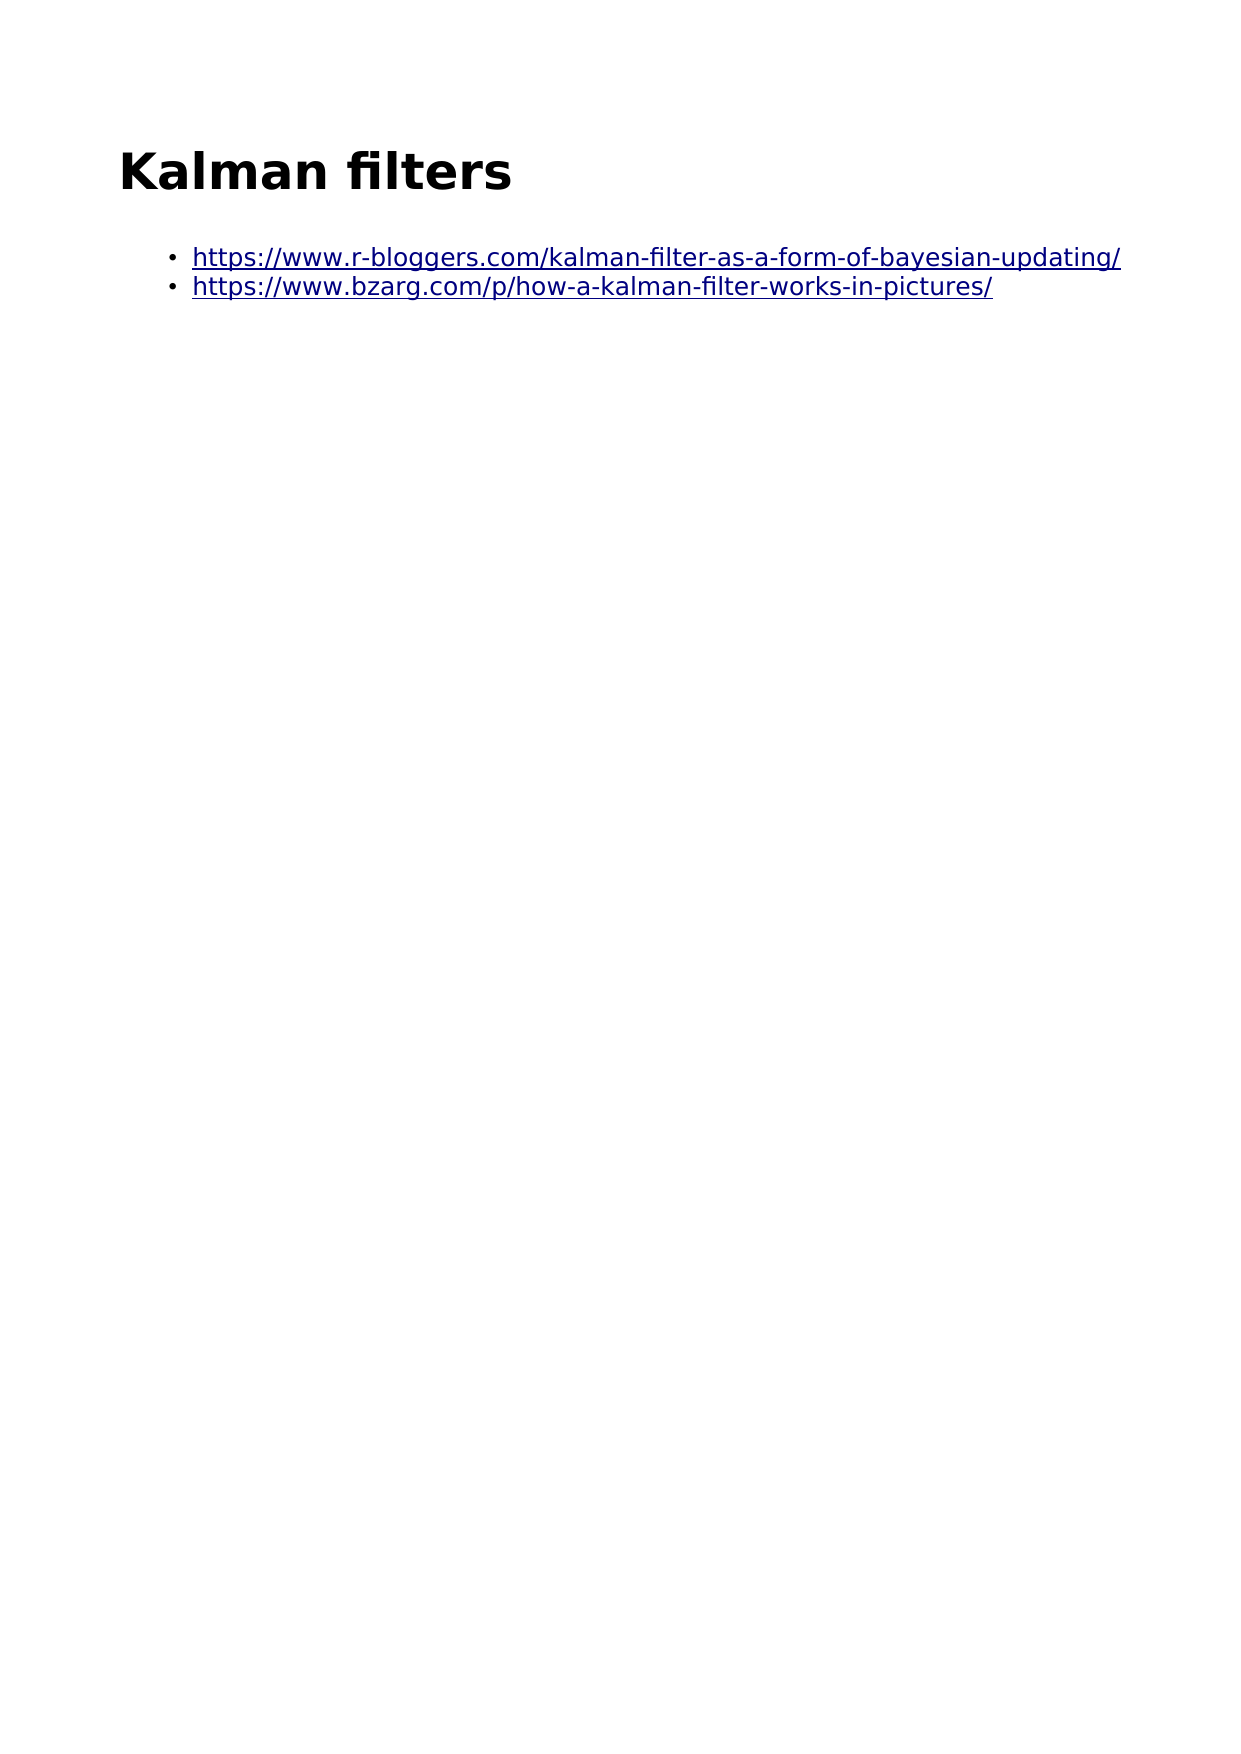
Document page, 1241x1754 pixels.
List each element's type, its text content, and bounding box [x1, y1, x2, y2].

list https://www.r-bloggers.com/kalman-filter-as-a-form-of-bayesian-updating/ [177, 243, 1122, 272]
subtitle Kalman filters [118, 143, 1122, 201]
list https://www.bzarg.com/p/how-a-kalman-filter-works-in-pictures/ [177, 272, 1122, 302]
